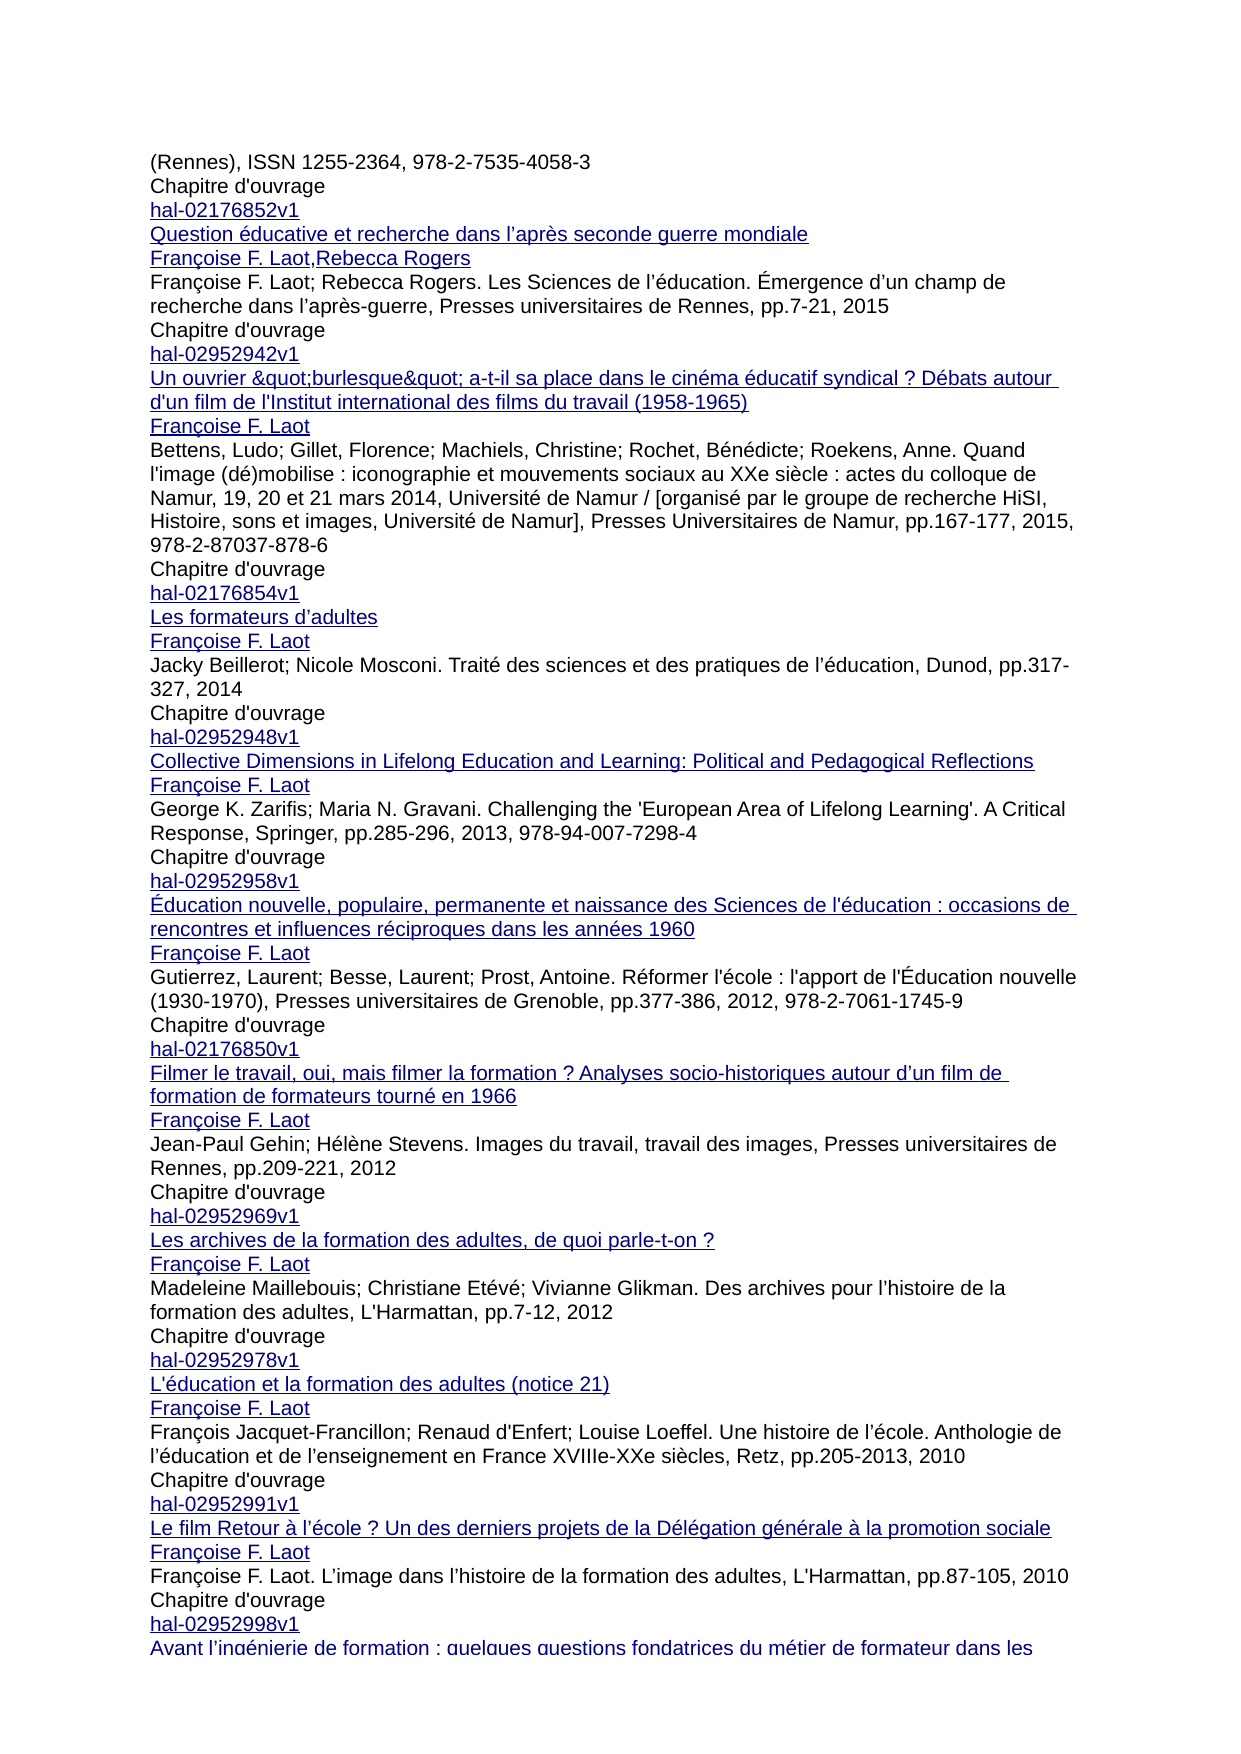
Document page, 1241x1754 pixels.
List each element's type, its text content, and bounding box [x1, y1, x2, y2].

table_cell Un ouvrier &quot;burlesque&quot; a-t-il sa place dans le cinéma éducatif syndical ? Débats autour d'un film de l'Institut international des films du travail (1958-1965) Françoise F. Laot Bettens, Ludo; Gillet, Florence; Machiels, Christine; Rochet, Bénédicte; Roekens, Anne. Quand l'image (dé)mobilise : iconographie et mouvements sociaux au XXe siècle : actes du colloque de Namur, 19, 20 et 21 mars 2014, Université de Namur / [organisé par le groupe de recherche HiSI, Histoire, sons et images, Université de Namur], Presses Universitaires de Namur, pp.167-177, 2015, 978-2-87037-878-6 Chapitre d'ouvrage hal-02176854v1 [150, 366, 1090, 605]
table_cell L'éducation et la formation des adultes (notice 21) Françoise F. Laot François Jacquet-Francillon; Renaud d'Enfert; Louise Loeffel. Une histoire de l’école. Anthologie de l’éducation et de l’enseignement en France XVIIIe-XXe siècles, Retz, pp.205-2013, 2010 Chapitre d'ouvrage hal-02952991v1 [150, 1372, 1090, 1516]
table_cell La formation d'adultes, l'école et les recherches en éducation : rencontres et hybridations (années 1950-1973) Françoise F. Laot Françoise F. Laot; Rebecca Rogers. Les sciences de l'éducation : émergence d'un champ de recherche dans l'après-guerre, Presses universitaires de Rennes, pp.185-198, 2015, Histoire (Rennes), ISSN 1255-2364, 978-2-7535-4058-3 Chapitre d'ouvrage hal-02176852v1 [150, 150, 1090, 222]
table_cell Filmer le travail, oui, mais filmer la formation ? Analyses socio-historiques autour d’un film de formation de formateurs tourné en 1966 Françoise F. Laot Jean-Paul Gehin; Hélène Stevens. Images du travail, travail des images, Presses universitaires de Rennes, pp.209-221, 2012 Chapitre d'ouvrage hal-02952969v1 [150, 1060, 1090, 1228]
table_cell Avant l’ingénierie de formation : quelques questions fondatrices du métier de formateur dans les [150, 1635, 1090, 1655]
table_cell Éducation nouvelle, populaire, permanente et naissance des Sciences de l'éducation : occasions de rencontres et influences réciproques dans les années 1960 Françoise F. Laot Gutierrez, Laurent; Besse, Laurent; Prost, Antoine. Réformer l'école : l'apport de l'Éducation nouvelle (1930-1970), Presses universitaires de Grenoble, pp.377-386, 2012, 978-2-7061-1745-9 Chapitre d'ouvrage hal-02176850v1 [150, 893, 1090, 1060]
table_cell Collective Dimensions in Lifelong Education and Learning: Political and Pedagogical Reflections Françoise F. Laot George K. Zarifis; Maria N. Gravani. Challenging the 'European Area of Lifelong Learning'. A Critical Response, Springer, pp.285-296, 2013, 978-94-007-7298-4 Chapitre d'ouvrage hal-02952958v1 [150, 749, 1090, 893]
table_cell Question éducative et recherche dans l’après seconde guerre mondiale Françoise F. Laot,Rebecca Rogers Françoise F. Laot; Rebecca Rogers. Les Sciences de l’éducation. Émergence d’un champ de recherche dans l’après-guerre, Presses universitaires de Rennes, pp.7-21, 2015 Chapitre d'ouvrage hal-02952942v1 [150, 222, 1090, 366]
table_cell Les formateurs d’adultes Françoise F. Laot Jacky Beillerot; Nicole Mosconi. Traité des sciences et des pratiques de l’éducation, Dunod, pp.317-327, 2014 Chapitre d'ouvrage hal-02952948v1 [150, 605, 1090, 749]
table_cell Les archives de la formation des adultes, de quoi parle-t-on ? Françoise F. Laot Madeleine Maillebouis; Christiane Etévé; Vivianne Glikman. Des archives pour l’histoire de la formation des adultes, L'Harmattan, pp.7-12, 2012 Chapitre d'ouvrage hal-02952978v1 [150, 1228, 1090, 1372]
table_cell Le film Retour à l’école ? Un des derniers projets de la Délégation générale à la promotion sociale Françoise F. Laot Françoise F. Laot. L’image dans l’histoire de la formation des adultes, L'Harmattan, pp.87-105, 2010 Chapitre d'ouvrage hal-02952998v1 [150, 1516, 1090, 1635]
